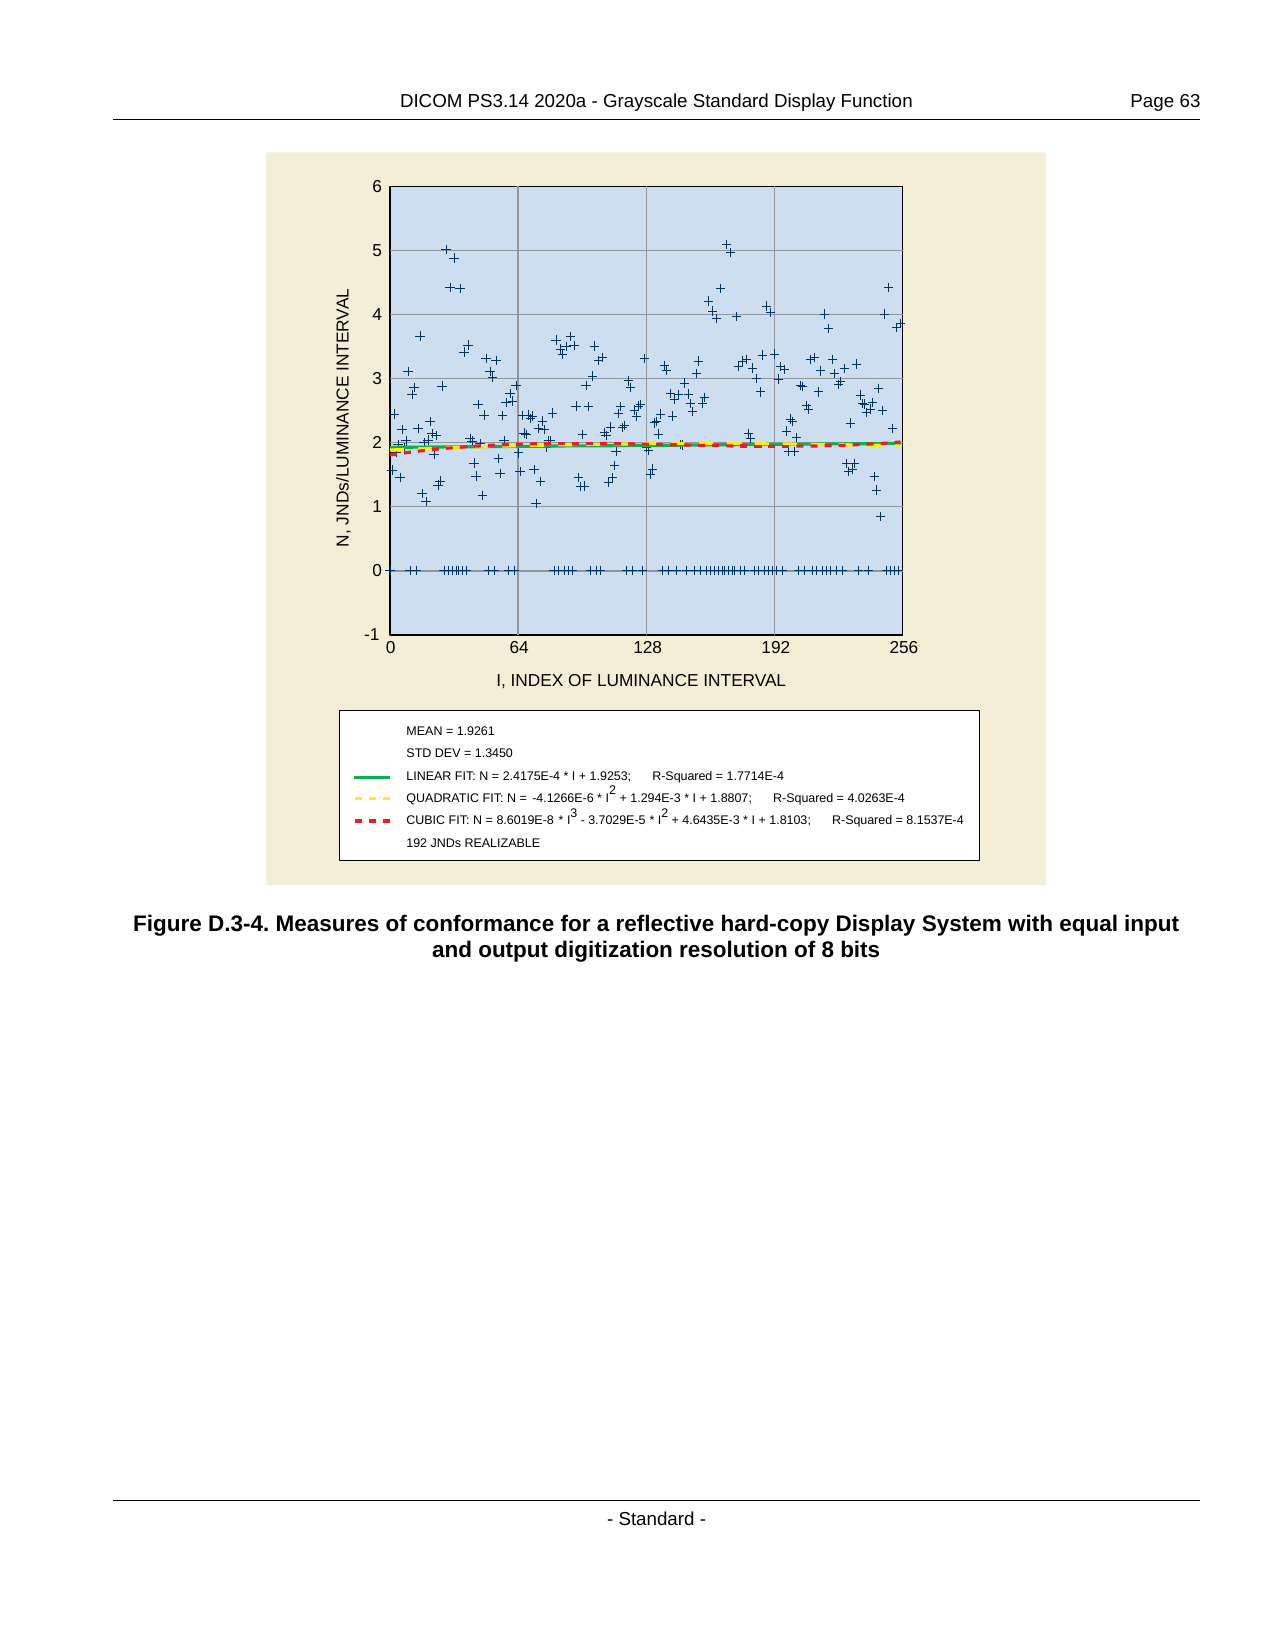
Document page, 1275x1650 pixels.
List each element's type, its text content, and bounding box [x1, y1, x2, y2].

text Figure D.3-4. Measures of conformance for a reflective hard-copy Display System with equal input and output digitization resolution of 8 bits [112, 910, 1200, 962]
